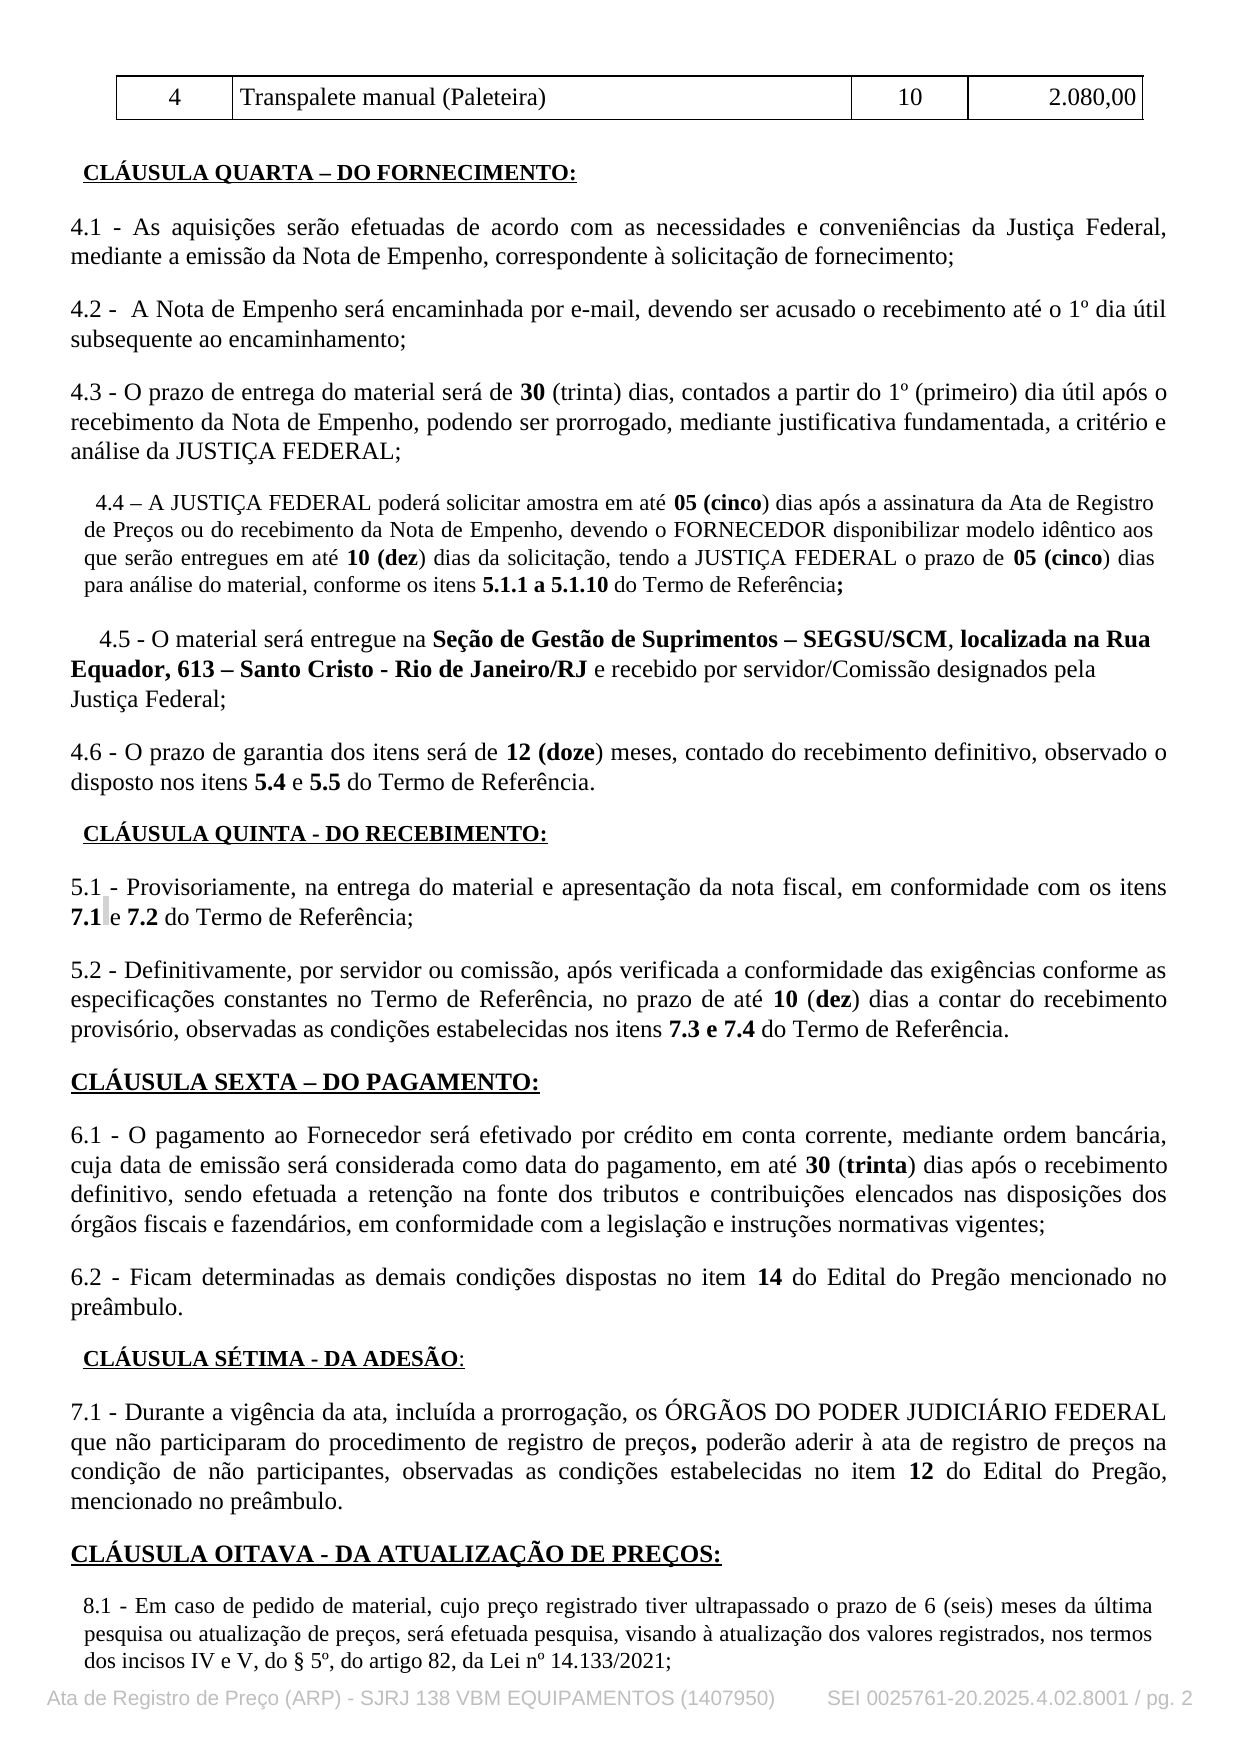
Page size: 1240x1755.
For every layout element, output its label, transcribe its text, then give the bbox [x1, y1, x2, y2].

text CLÁUSULA QUINTA - DO RECEBIMENTO: [83, 820, 1168, 846]
text Justiça Federal; [70, 684, 1168, 713]
text CLÁUSULA SÉTIMA - DA ADESÃO: [83, 1345, 1168, 1371]
text 4.4 – A JUSTIÇA FEDERAL poderá solicitar amostra em até 05 (cinco) dias após a assinatura da Ata de Registro de Preços ou do recebimento da Nota de Empenho, devendo o FORNECEDOR disponibilizar modelo idêntico aos que serão entregues em até 10 (dez) dias da solicitação, tendo a JUSTIÇA FEDERAL o prazo de 05 (cinco) dias para análise do material, conforme os itens 5.1.1 a 5.1.10 do Termo de Referência; [83, 489, 1155, 598]
text 4.1 - As aquisições serão efetuadas de acordo com as necessidades e conveniências da Justiça Federal, mediante a emissão da Nota de Empenho, correspondente à solicitação de fornecimento; [70, 212, 1168, 270]
text 6.2 - Ficam determinadas as demais condições dispostas no item 14 do Edital do Pregão mencionado no preâmbulo. [70, 1262, 1168, 1321]
subtitle 4.5 - O material será entregue na Seção de Gestão de Suprimentos – SEGSU/SCM, localizada na Rua Equador, 613 – Santo Cristo - Rio de Janeiro/RJ e recebido por servidor/Comissão designados pela [70, 624, 1168, 683]
text 8.1 - Em caso de pedido de material, cujo preço registrado tiver ultrapassado o prazo de 6 (seis) meses da última pesquisa ou atualização de preços, será efetuada pesquisa, visando à atualização dos valores registrados, nos termos dos incisos IV e V, do § 5º, do artigo 82, da Lei nº 14.133/2021; [83, 1592, 1155, 1673]
table_cell Transpalete manual (Paleteira) [233, 77, 851, 119]
text 4.6 - O prazo de garantia dos itens será de 12 (doze) meses, contado do recebimento definitivo, observado o disposto nos itens 5.4 e 5.5 do Termo de Referência. [70, 737, 1168, 796]
table_cell 4 [117, 77, 232, 119]
text 6.1 - O pagamento ao Fornecedor será efetivado por crédito em conta corrente, mediante ordem bancária, cuja data de emissão será considerada como data do pagamento, em até 30 (trinta) dias após o recebimento definitivo, sendo efetuada a retenção na fonte dos tributos e contribuições elencados nas disposições dos órgãos fiscais e fazendários, em conformidade com a legislação e instruções normativas vigentes; [70, 1120, 1168, 1238]
text CLÁUSULA QUARTA – DO FORNECIMENTO: [83, 159, 1168, 186]
text CLÁUSULA OITAVA - DA ATUALIZAÇÃO DE PREÇOS: [70, 1539, 1168, 1568]
table_cell 2.080,00 [969, 77, 1142, 119]
text 5.1 - Provisoriamente, na entrega do material e apresentação da nota fiscal, em conformidade com os itens 7.1 e 7.2 do Termo de Referência; [70, 872, 1168, 931]
table_cell 10 [852, 77, 967, 119]
text CLÁUSULA SEXTA – DO PAGAMENTO: [70, 1067, 1168, 1096]
text 4.3 - O prazo de entrega do material será de 30 (trinta) dias, contados a partir do 1º (primeiro) dia útil após o recebimento da Nota de Empenho, podendo ser prorrogado, mediante justificativa fundamentada, a critério e análise da JUSTIÇA FEDERAL; [70, 377, 1168, 465]
text 5.2 - Definitivamente, por servidor ou comissão, após verificada a conformidade das exigências conforme as especificações constantes no Termo de Referência, no prazo de até 10 (dez) dias a contar do recebimento provisório, observadas as condições estabelecidas nos itens 7.3 e 7.4 do Termo de Referência. [70, 955, 1168, 1043]
text 7.1 - Durante a vigência da ata, incluída a prorrogação, os ÓRGÃOS DO PODER JUDICIÁRIO FEDERAL que não participaram do procedimento de registro de preços, poderão aderir à ata de registro de preços na condição de não participantes, observadas as condições estabelecidas no item 12 do Edital do Pregão, mencionado no preâmbulo. [70, 1397, 1168, 1515]
text 4.2 - A Nota de Empenho será encaminhada por e-mail, devendo ser acusado o recebimento até o 1º dia útil subsequente ao encaminhamento; [70, 294, 1168, 353]
